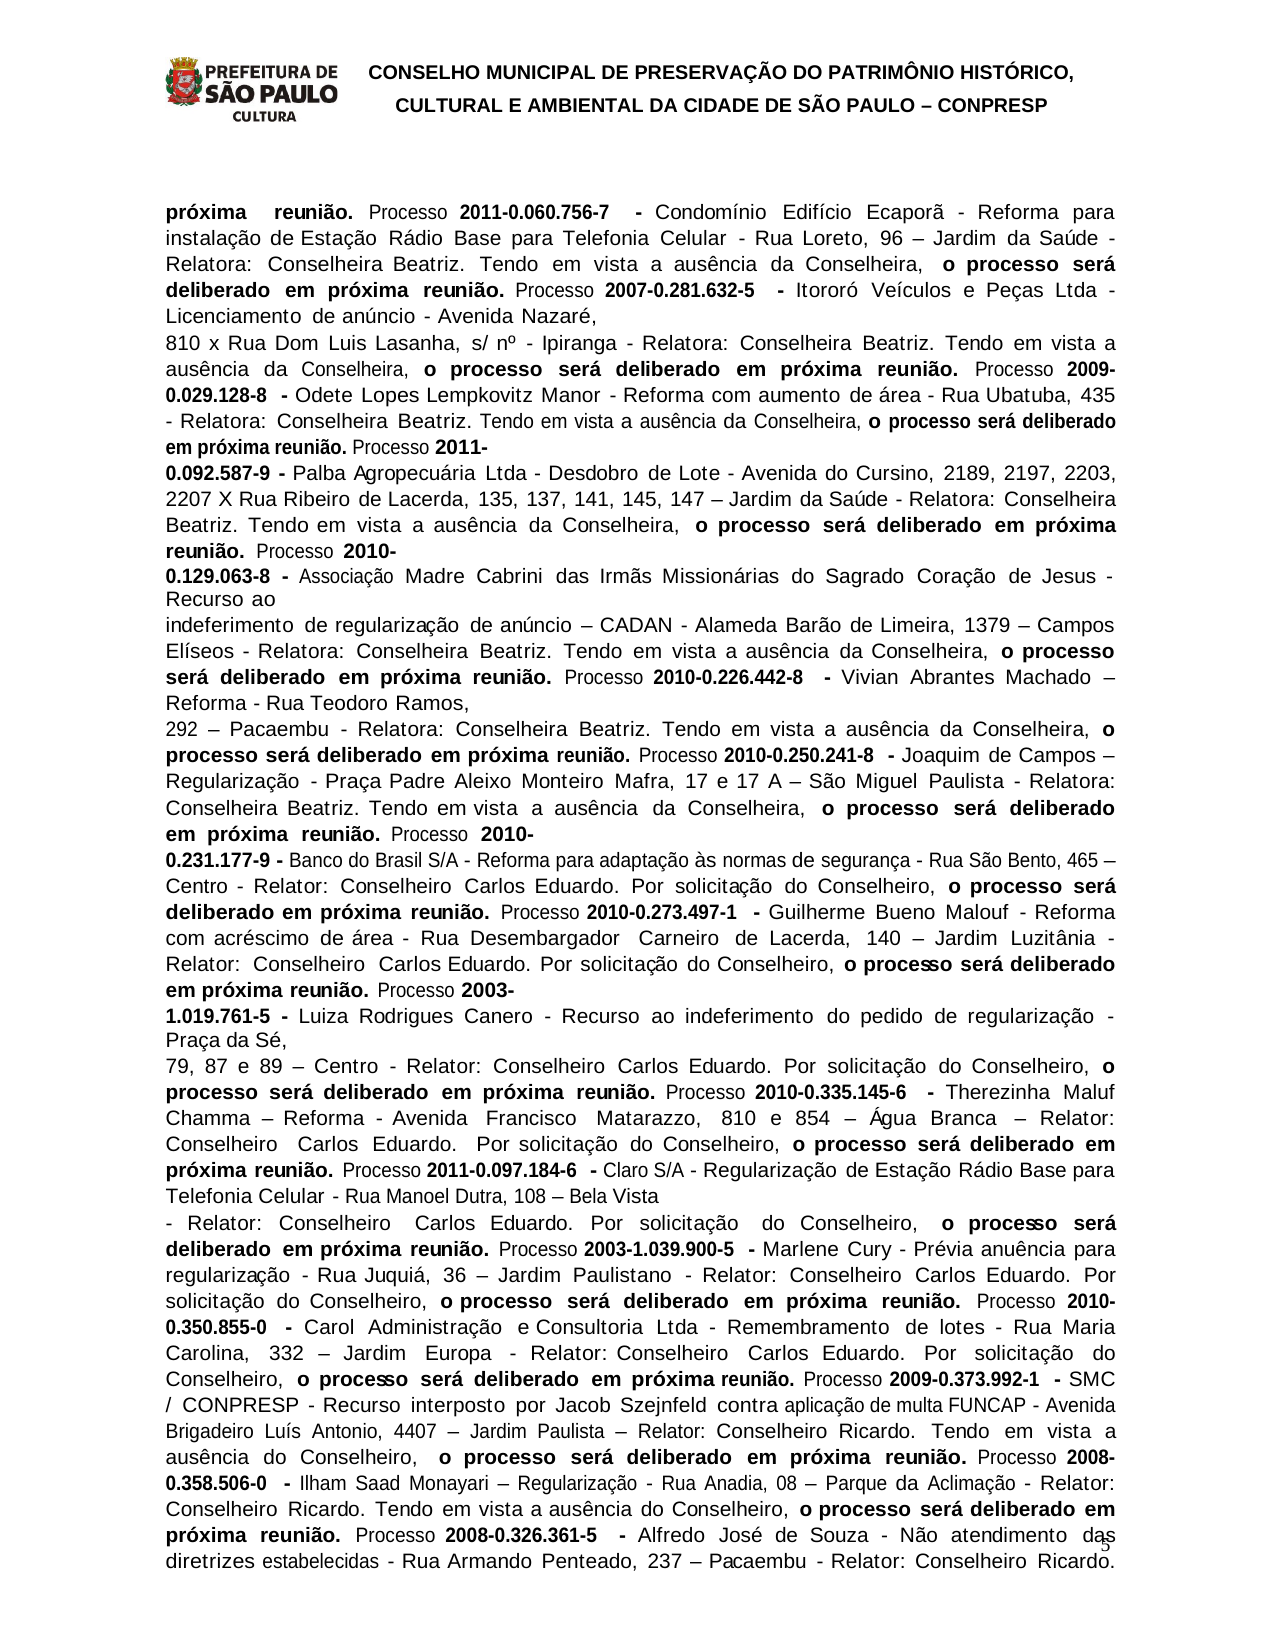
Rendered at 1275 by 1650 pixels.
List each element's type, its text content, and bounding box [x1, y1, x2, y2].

text 0.092.587-9 - Palba Agropecuária Ltda - Desdobro de Lote - Avenida do Cursino, 2189, 2197, 2203, 2207 X Rua Ribeiro de Lacerda, 135, 137, 141, 145, 147 – Jardim da Saúde - Relatora: Conselheira Beatriz. Tendo em vista a ausência da Conselheira, o processo será deliberado em próxima reunião. Processo 2010- [165, 461, 1117, 563]
text 1.019.761-5 - Luiza Rodrigues Canero - Recurso ao indeferimento do pedido de regularização - Praça da Sé, [165, 1004, 1114, 1052]
text 79, 87 e 89 – Centro - Relator: Conselheiro Carlos Eduardo. Por solicitação do Conselheiro, o processo será deliberado em próxima reunião. Processo 2010-0.335.145-6 - Therezinha Maluf Chamma – Reforma - Avenida Francisco Matarazzo, 810 e 854 – Água Branca – Relator: Conselheiro Carlos Eduardo. Por solicitação do Conselheiro, o processo será deliberado em próxima reunião. Processo 2011-0.097.184-6 - Claro S/A - Regularização de Estação Rádio Base para Telefonia Celular - Rua Manoel Dutra, 108 – Bela Vista [165, 1054, 1115, 1208]
text - Relator: Conselheiro Carlos Eduardo. Por solicitação do Conselheiro, o processo será deliberado em próxima reunião. Processo 2003-1.039.900-5 - Marlene Cury - Prévia anuência para regularização - Rua Juquiá, 36 – Jardim Paulistano - Relator: Conselheiro Carlos Eduardo. Por solicitação do Conselheiro, o processo será deliberado em próxima reunião. Processo 2010-0.350.855-0 - Carol Administração e Consultoria Ltda - Remembramento de lotes - Rua Maria Carolina, 332 – Jardim Europa - Relator: Conselheiro Carlos Eduardo. Por solicitação do Conselheiro, o processo será deliberado em próxima reunião. Processo 2009-0.373.992-1 - SMC / CONPRESP - Recurso interposto por Jacob Szejnfeld contra aplicação de multa FUNCAP - Avenida Brigadeiro Luís Antonio, 4407 – Jardim Paulista – Relator: Conselheiro Ricardo. Tendo em vista a ausência do Conselheiro, o processo será deliberado em próxima reunião. Processo 2008-0.358.506-0 - Ilham Saad Monayari – Regularização - Rua Anadia, 08 – Parque da Aclimação - Relator: Conselheiro Ricardo. Tendo em vista a ausência do Conselheiro, o processo será deliberado em próxima reunião. Processo 2008-0.326.361-5 - Alfredo José de Souza - Não atendimento das diretrizes estabelecidas - Rua Armando Penteado, 237 – Pacaembu - Relator: Conselheiro Ricardo. [165, 1211, 1116, 1573]
text 810 x Rua Dom Luis Lasanha, s/ nº - Ipiranga - Relatora: Conselheira Beatriz. Tendo em vista a ausência da Conselheira, o processo será deliberado em próxima reunião. Processo 2009-0.029.128-8 - Odete Lopes Lempkovitz Manor - Reforma com aumento de área - Rua Ubatuba, 435 - Relatora: Conselheira Beatriz. Tendo em vista a ausência da Conselheira, o processo será deliberado em próxima reunião. Processo 2011- [165, 331, 1116, 459]
text 0.129.063-8 - Associação Madre Cabrini das Irmãs Missionárias do Sagrado Coração de Jesus - Recurso ao [165, 565, 1114, 611]
text 292 – Pacaembu - Relatora: Conselheira Beatriz. Tendo em vista a ausência da Conselheira, o processo será deliberado em próxima reunião. Processo 2010-0.250.241-8 - Joaquim de Campos – Regularização - Praça Padre Aleixo Monteiro Mafra, 17 e 17 A – São Miguel Paulista - Relatora: Conselheira Beatriz. Tendo em vista a ausência da Conselheira, o processo será deliberado em próxima reunião. Processo 2010- [165, 717, 1115, 845]
text indeferimento de regularização de anúncio – CADAN - Alameda Barão de Limeira, 1379 – Campos Elíseos - Relatora: Conselheira Beatriz. Tendo em vista a ausência da Conselheira, o processo será deliberado em próxima reunião. Processo 2010-0.226.442-8 - Vivian Abrantes Machado – Reforma - Rua Teodoro Ramos, [165, 613, 1115, 715]
text 0.231.177-9 - Banco do Brasil S/A - Reforma para adaptação às normas de segurança - Rua São Bento, 465 – Centro - Relator: Conselheiro Carlos Eduardo. Por solicitação do Conselheiro, o processo será deliberado em próxima reunião. Processo 2010-0.273.497-1 - Guilherme Bueno Malouf - Reforma com acréscimo de área - Rua Desembargador Carneiro de Lacerda, 140 – Jardim Luzitânia - Relator: Conselheiro Carlos Eduardo. Por solicitação do Conselheiro, o processo será deliberado em próxima reunião. Processo 2003- [165, 848, 1116, 1002]
text próxima reunião. Processo 2011-0.060.756-7 - Condomínio Edifício Ecaporã - Reforma para instalação de Estação Rádio Base para Telefonia Celular - Rua Loreto, 96 – Jardim da Saúde - Relatora: Conselheira Beatriz. Tendo em vista a ausência da Conselheira, o processo será deliberado em próxima reunião. Processo 2007-0.281.632-5 - Itororó Veículos e Peças Ltda - Licenciamento de anúncio - Avenida Nazaré, [165, 200, 1115, 328]
